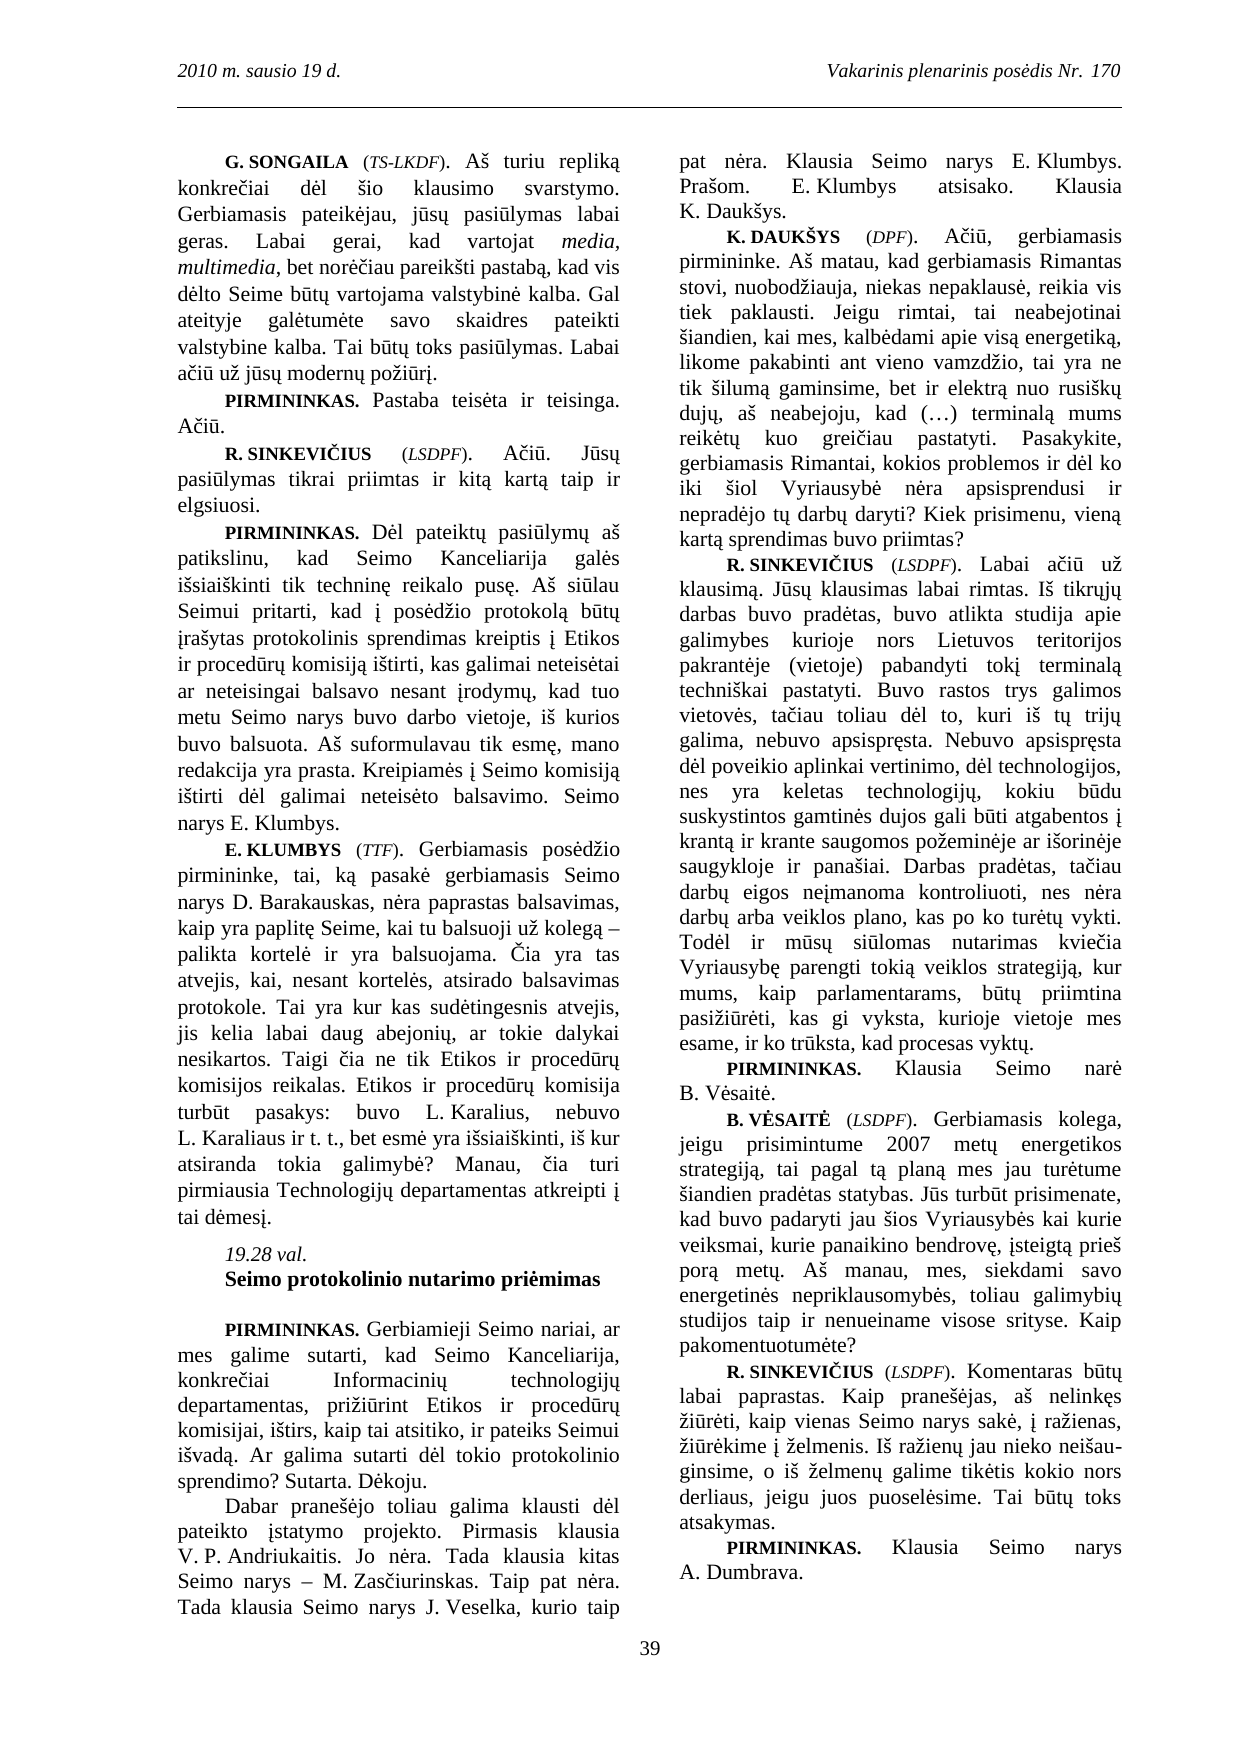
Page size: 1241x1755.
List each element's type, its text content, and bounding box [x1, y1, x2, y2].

text G. SONGAILA (TS-LKDF). Aš turiu repliką konkrečiai dėl šio klausimo svarstymo. Gerbiamasis pateikėjau, jūsų pasiūlymas labai geras. Labai gerai, kad vartojat media, multimedia, bet no­rė­čiau pareikšti pastabą, kad vis dėlto Seime būtų vartojama valstybinė kalba. Gal ateityje galėtu­mėte savo skaidres pateikti valstybine kalba. Tai būtų toks pasiūlymas. Labai ačiū už jūsų modernų požiūrį. [177, 148, 620, 386]
text Seimo protokolinio nutarimo priėmimas [177, 1266, 620, 1291]
text K. DAUKŠYS (DPF). Ačiū, gerbiamasis pirmininke. Aš matau, kad gerbiamasis Rimantas stovi, nuobodžiauja, niekas nepaklausė, reikia vis tiek paklausti. Jeigu rimtai, tai neabejotinai šiandien, kai mes, kalbėdami apie visą energetiką, likome pakabinti ant vieno vamzdžio, tai yra ne tik šilumą gaminsime, bet ir elektrą nuo rusiškų dujų, aš neabejoju, kad (…) terminalą mums reikėtų kuo greičiau pastatyti. Pasakykite, gerbiamasis Rimantai, kokios problemos ir dėl ko iki šiol Vyriausybė nėra apsisprendusi ir nepradėjo tų darbų daryti? Kiek prisimenu, vieną kartą sprendimas buvo priimtas? [679, 223, 1122, 551]
text R. SINKEVIČIUS (LSDPF). Labai ačiū už klausimą. Jūsų klausimas labai rimtas. Iš tikrųjų darbas buvo pradėtas, buvo atlikta studija apie galimybes kurioje nors Lietuvos teritorijos pakrantėje (vietoje) pabandyti tokį terminalą techniškai pastatyti. Buvo rastos trys galimos vietovės, tačiau toliau dėl to, kuri iš tų trijų galima, nebuvo apsispręsta. Nebuvo apsispręsta dėl poveikio aplinkai vertinimo, dėl technologijos, nes yra keletas technologijų, kokiu būdu suskystintos gamtinės dujos gali būti atgabentos į krantą ir krante saugomos požeminėje ar išorinėje saugykloje ir panašiai. Darbas pradėtas, tačiau darbų eigos neįmanoma kontroliuoti, nes nėra darbų arba veiklos plano, kas po ko turėtų vykti. Todėl ir mūsų siūlomas nutarimas kviečia Vyriausybę parengti tokią veiklos strategiją, kur mums, kaip parlamentarams, būtų priimtina pasižiūrėti, kas gi vyksta, kurioje vietoje mes esame, ir ko trūksta, kad procesas vyktų. [679, 551, 1122, 1055]
text PIRMININKAS. Klausia Seimo narys A. Dum­brava. [679, 1534, 1122, 1584]
text PIRMININKAS. Gerbiamieji Seimo nariai, ar mes galime sutarti, kad Seimo Kanceliarija, konkrečiai Informacinių technologijų departamentas, prižiūrint Etikos ir procedūrų komisijai, ištirs, kaip tai atsitiko, ir pateiks Seimui išvadą. Ar galima sutarti dėl tokio protokolinio sprendimo? Su­tarta. Dėkoju. [177, 1316, 620, 1493]
text E. KLUMBYS (TTF). Gerbiamasis posėdžio pirmininke, tai, ką pasakė gerbiamasis Seimo narys D. Barakauskas, nėra paprastas balsavimas, kaip yra paplitę Seime, kai tu balsuoji už kolegą – palikta kortelė ir yra balsuojama. Čia yra tas atvejis, kai, nesant kortelės, atsirado balsavimas protokole. Tai yra kur kas sudėtingesnis atvejis, jis ke­lia labai daug abejonių, ar tokie dalykai nesikartos. Taigi čia ne tik Etikos ir procedūrų komisijos reikalas. Etikos ir procedūrų komisija turbūt pa­sakys: buvo L. Karalius, nebuvo L. Karaliaus ir t. t., bet esmė yra išsiaiškinti, iš kur atsiranda tokia galimybė? Manau, čia turi pirmiausia Technologijų departamentas atkreipti į tai dėmesį. [177, 836, 620, 1229]
text R. SINKEVIČIUS (LSDPF). Ačiū. Jūsų pasiūlymas tikrai priimtas ir kitą kartą taip ir elgsiuosi. [177, 439, 620, 518]
text PIRMININKAS. Dėl pateiktų pasiūlymų aš patikslinu, kad Seimo Kanceliarija galės išsiaiškinti tik techninę reikalo pusę. Aš siūlau Seimui pritarti, kad į posėdžio protokolą būtų įrašytas pro­tokolinis sprendimas kreiptis į Etikos ir procedūrų komisiją ištirti, kas galimai neteisėtai ar neteisingai balsavo nesant įrodymų, kad tuo metu Seimo narys buvo darbo vietoje, iš kurios buvo balsuota. Aš suformulavau tik esmę, mano reda­kcija yra prasta. Kreipiamės į Seimo komisiją ištirti dėl galimai neteisėto balsavimo. Seimo narys E. Klumbys. [177, 518, 620, 836]
text pat nėra. Klausia Seimo narys E. Klumbys. Prašom. E. Klumbys atsisako. Klausia K. Daukšys. [679, 148, 1122, 223]
text PIRMININKAS. Pastaba teisėta ir teisinga. Ačiū. [177, 386, 620, 439]
text PIRMININKAS. Klausia Seimo narė B. Vėsaitė. [679, 1055, 1122, 1106]
text 19.28 val. [224, 1242, 620, 1266]
text Dabar pranešėjo toliau galima klausti dėl pateikto įstatymo projekto. Pirmasis klausia V. P. An­driukaitis. Jo nėra. Tada klausia kitas Seimo narys – M. Zasčiurinskas. Taip pat nėra. Tada klausia Seimo narys J. Veselka, kurio taip [177, 1493, 620, 1619]
text R. SINKEVIČIUS (LSDPF). Komentaras būtų labai paprastas. Kaip pranešėjas, aš nelinkęs žiūrėti, kaip vienas Seimo narys sakė, į ražienas, žiūrėkime į želmenis. Iš ražienų jau nieko neišau­ginsime, o iš želmenų galime tikėtis kokio nors derliaus, jeigu juos puoselėsime. Tai būtų toks atsakymas. [679, 1358, 1122, 1534]
text B. VĖSAITĖ (LSDPF). Gerbiamasis kolega, jeigu prisimintume 2007 metų energetikos strategiją, tai pagal tą planą mes jau turėtume šiandien pradėtas statybas. Jūs turbūt prisimenate, kad buvo padaryti jau šios Vyriausybės kai kurie veiksmai, kurie panaikino bendrovę, įsteigtą prieš porą metų. Aš manau, mes, siekdami savo energetinės nepriklausomybės, toliau galimybių studijos taip ir nenueiname visose srityse. Kaip pakomentuotumėte? [679, 1106, 1122, 1358]
